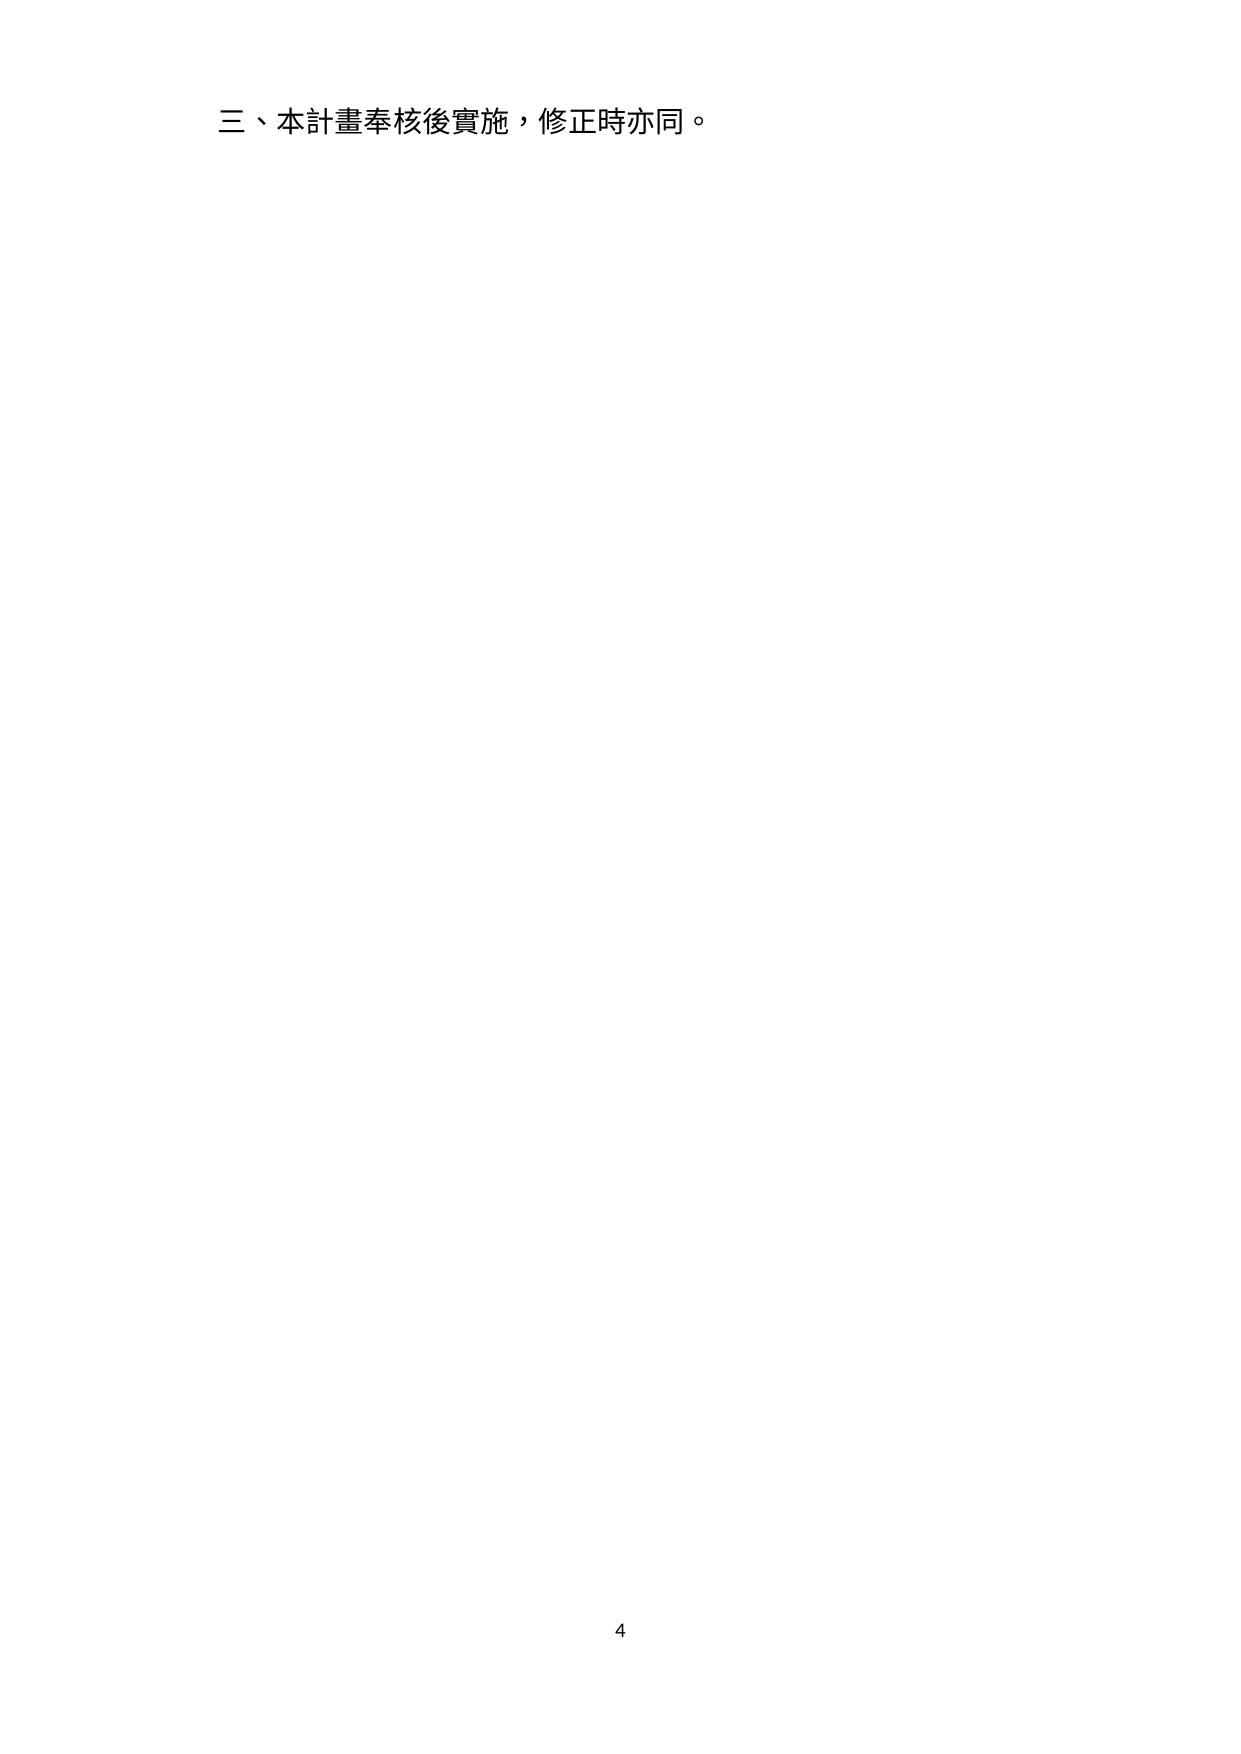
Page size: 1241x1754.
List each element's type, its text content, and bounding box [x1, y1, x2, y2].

list 本計畫奉核後實施，修正時亦同。 [218, 96, 1053, 142]
